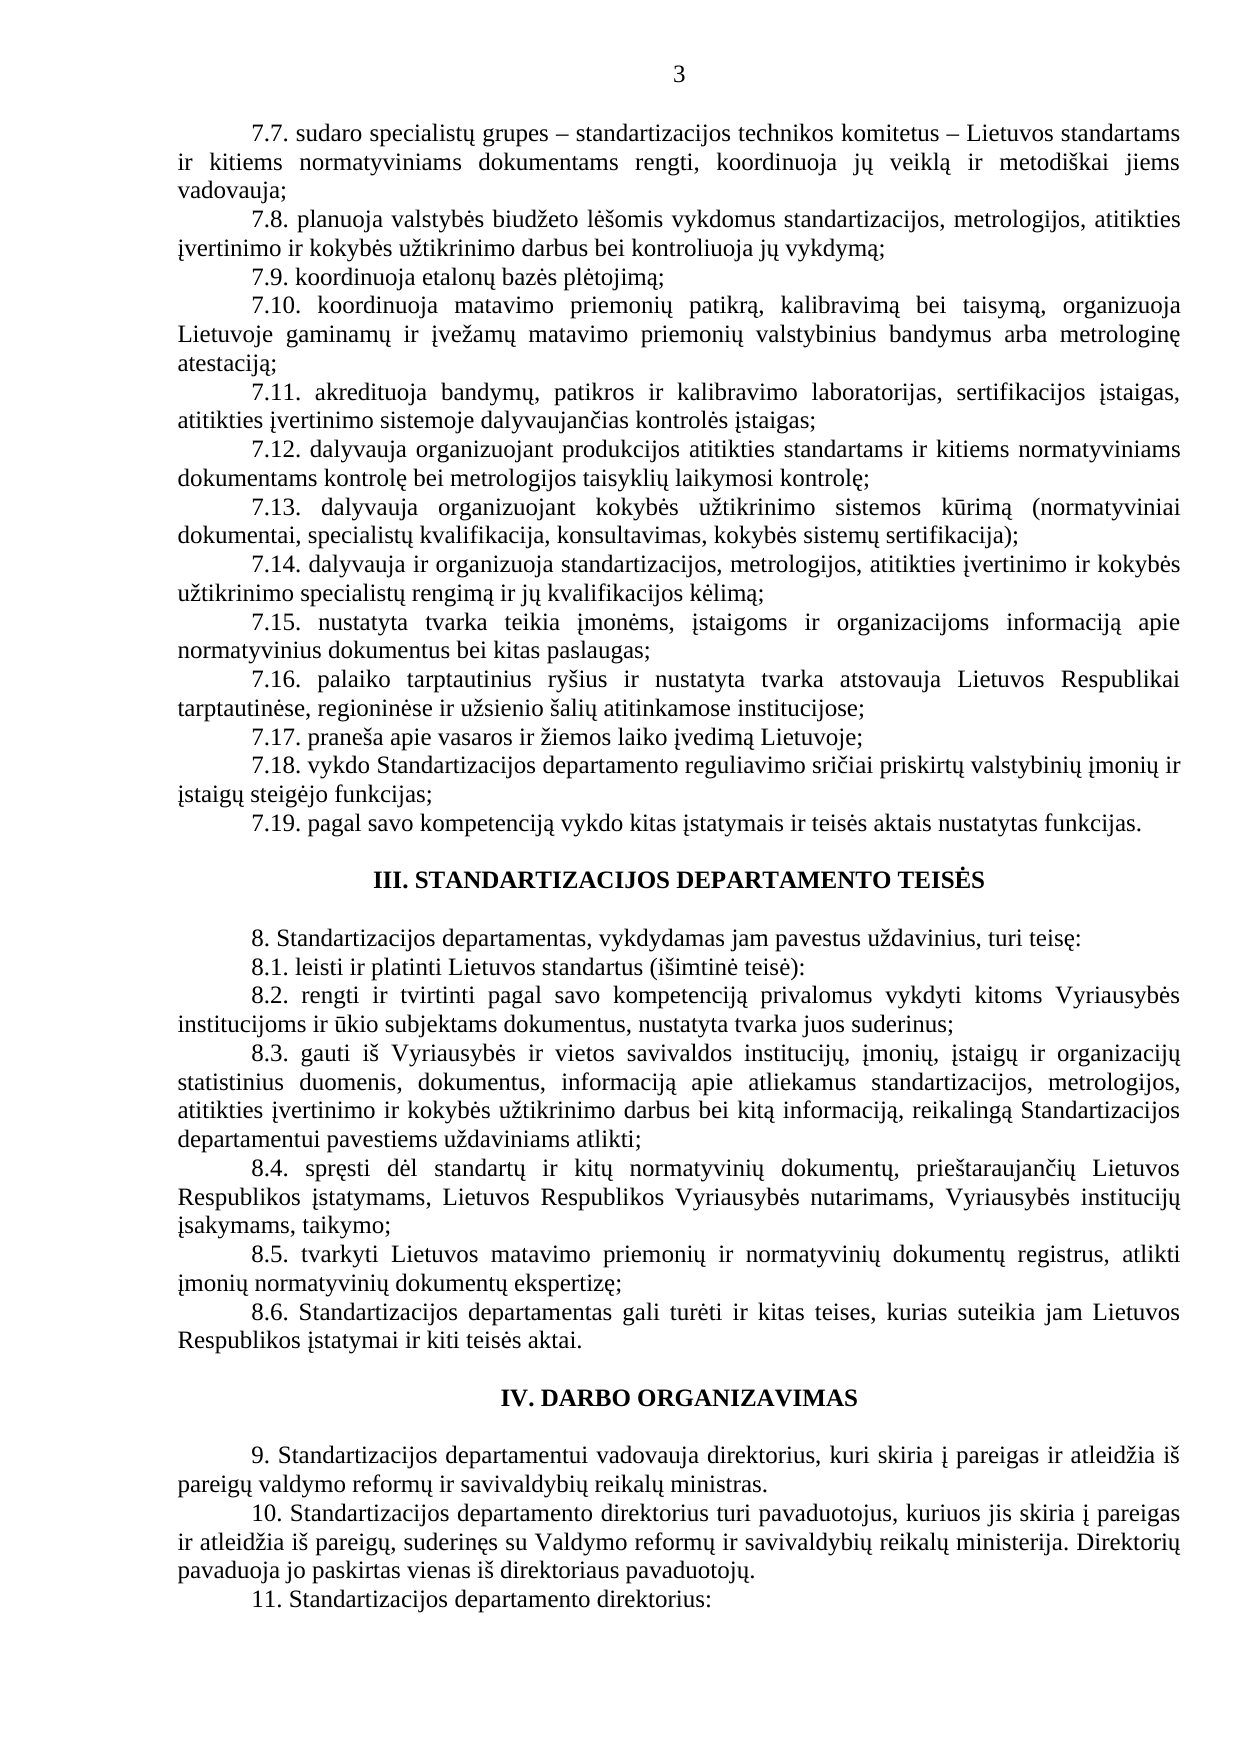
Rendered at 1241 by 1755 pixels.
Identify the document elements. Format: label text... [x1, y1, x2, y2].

text 7.10. koordinuoja matavimo priemonių patikrą, kalibravimą bei taisymą, organizuoja Lietuvoje gaminamų ir įvežamų matavimo priemonių valstybinius bandymus arba metrologinę atestaciją; [177, 291, 1181, 377]
text 7.17. praneša apie vasaros ir žiemos laiko įvedimą Lietuvoje; [177, 722, 1181, 751]
text 8.5. tvarkyti Lietuvos matavimo priemonių ir normatyvinių dokumentų registrus, atlikti įmonių normatyvinių dokumentų ekspertizę; [177, 1239, 1181, 1297]
text 9. Standartizacijos departamentui vadovauja direktorius, kuri skiria į pareigas ir atleidžia iš pareigų valdymo reformų ir savivaldybių reikalų ministras. [177, 1441, 1181, 1498]
text 8. Standartizacijos departamentas, vykdydamas jam pavestus uždavinius, turi teisę: [177, 923, 1181, 952]
text 7.8. planuoja valstybės biudžeto lėšomis vykdomus standartizacijos, metrologijos, atitikties įvertinimo ir kokybės užtikrinimo darbus bei kontroliuoja jų vykdymą; [177, 204, 1181, 262]
text III. STANDARTIZACIJOS DEPARTAMENTO TEISĖS [177, 866, 1181, 894]
text 7.12. dalyvauja organizuojant produkcijos atitikties standartams ir kitiems normatyviniams dokumentams kontrolę bei metrologijos taisyklių laikymosi kontrolę; [177, 434, 1181, 492]
text 11. Standartizacijos departamento direktorius: [177, 1584, 1181, 1613]
text IV. DARBO ORGANIZAVIMAS [177, 1383, 1181, 1412]
text 7.9. koordinuoja etalonų bazės plėtojimą; [177, 262, 1181, 291]
text 8.4. spręsti dėl standartų ir kitų normatyvinių dokumentų, prieštaraujančių Lietuvos Respublikos įstatymams, Lietuvos Respublikos Vyriausybės nutarimams, Vyriausybės institucijų įsakymams, taikymo; [177, 1153, 1181, 1239]
text 7.15. nustatyta tvarka teikia įmonėms, įstaigoms ir organizacijoms informaciją apie normatyvinius dokumentus bei kitas paslaugas; [177, 607, 1181, 664]
text 7.11. akredituoja bandymų, patikros ir kalibravimo laboratorijas, sertifikacijos įstaigas, atitikties įvertinimo sistemoje dalyvaujančias kontrolės įstaigas; [177, 377, 1181, 434]
text 7.19. pagal savo kompetenciją vykdo kitas įstatymais ir teisės aktais nustatytas funkcijas. [177, 808, 1181, 837]
text 7.14. dalyvauja ir organizuoja standartizacijos, metrologijos, atitikties įvertinimo ir kokybės užtikrinimo specialistų rengimą ir jų kvalifikacijos kėlimą; [177, 549, 1181, 607]
text 7.7. sudaro specialistų grupes – standartizacijos technikos komitetus – Lietuvos standartams ir kitiems normatyviniams dokumentams rengti, koordinuoja jų veiklą ir metodiškai jiems vadovauja; [177, 118, 1181, 204]
text 7.16. palaiko tarptautinius ryšius ir nustatyta tvarka atstovauja Lietuvos Respublikai tarptautinėse, regioninėse ir užsienio šalių atitinkamose institucijose; [177, 664, 1181, 722]
text 8.1. leisti ir platinti Lietuvos standartus (išimtinė teisė): [177, 952, 1181, 981]
text 7.18. vykdo Standartizacijos departamento reguliavimo sričiai priskirtų valstybinių įmonių ir įstaigų steigėjo funkcijas; [177, 751, 1181, 808]
text 8.2. rengti ir tvirtinti pagal savo kompetenciją privalomus vykdyti kitoms Vyriausybės institucijoms ir ūkio subjektams dokumentus, nustatyta tvarka juos suderinus; [177, 981, 1181, 1038]
text 7.13. dalyvauja organizuojant kokybės užtikrinimo sistemos kūrimą (normatyviniai dokumentai, specialistų kvalifikacija, konsultavimas, kokybės sistemų sertifikacija); [177, 492, 1181, 549]
text 10. Standartizacijos departamento direktorius turi pavaduotojus, kuriuos jis skiria į pareigas ir atleidžia iš pareigų, suderinęs su Valdymo reformų ir savivaldybių reikalų ministerija. Direktorių pavaduoja jo paskirtas vienas iš direktoriaus pavaduotojų. [177, 1498, 1181, 1584]
text 8.3. gauti iš Vyriausybės ir vietos savivaldos institucijų, įmonių, įstaigų ir organizacijų statistinius duomenis, dokumentus, informaciją apie atliekamus standartizacijos, metrologijos, atitikties įvertinimo ir kokybės užtikrinimo darbus bei kitą informaciją, reikalingą Standartizacijos departamentui pavestiems uždaviniams atlikti; [177, 1038, 1181, 1153]
text 8.6. Standartizacijos departamentas gali turėti ir kitas teises, kurias suteikia jam Lietuvos Respublikos įstatymai ir kiti teisės aktai. [177, 1297, 1181, 1354]
